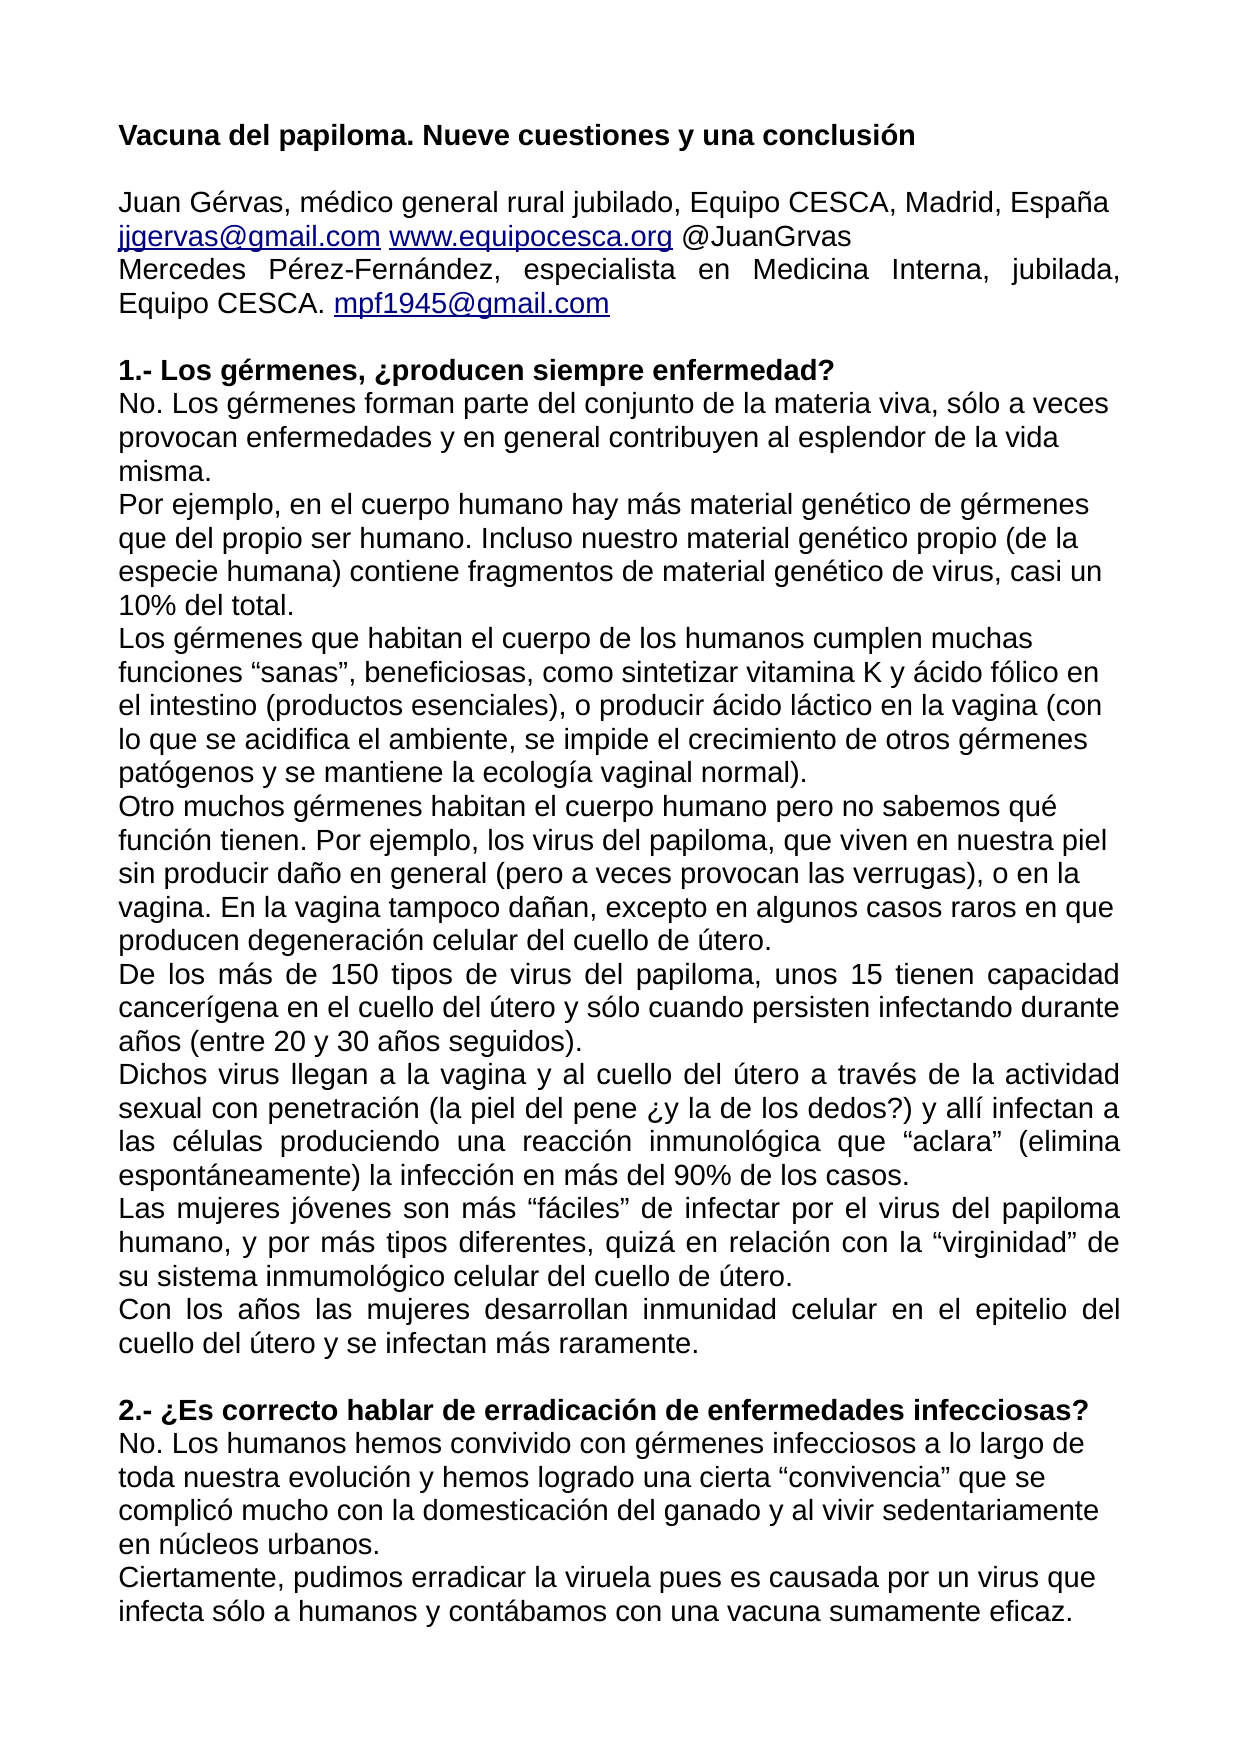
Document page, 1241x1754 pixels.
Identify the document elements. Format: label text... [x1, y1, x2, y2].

text Los gérmenes que habitan el cuerpo de los humanos cumplen muchas funciones “sanas”, beneficiosas, como sintetizar vitamina K y ácido fólico en el intestino (productos esenciales), o producir ácido láctico en la vagina (con lo que se acidifica el ambiente, se impide el crecimiento de otros gérmenes patógenos y se mantiene la ecología vaginal normal). [118, 621, 1122, 789]
text Dichos virus llegan a la vagina y al cuello del útero a través de la actividad sexual con penetración (la piel del pene ¿y la de los dedos?) y allí infectan a las células produciendo una reacción inmunológica que “aclara” (elimina espontáneamente) la infección en más del 90% de los casos. [118, 1057, 1122, 1191]
text 1.- Los gérmenes, ¿producen siempre enfermedad? [118, 353, 1122, 386]
text Otro muchos gérmenes habitan el cuerpo humano pero no sabemos qué función tienen. Por ejemplo, los virus del papiloma, que viven en nuestra piel sin producir daño en general (pero a veces provocan las verrugas), o en la vagina. En la vagina tampoco dañan, excepto en algunos casos raros en que producen degeneración celular del cuello de útero. [118, 789, 1122, 957]
text No. Los humanos hemos convivido con gérmenes infecciosos a lo largo de toda nuestra evolución y hemos logrado una cierta “convivencia” que se complicó mucho con la domesticación del ganado y al vivir sedentariamente en núcleos urbanos. [118, 1426, 1122, 1560]
text No. Los gérmenes forman parte del conjunto de la materia viva, sólo a veces provocan enfermedades y en general contribuyen al esplendor de la vida misma. [118, 386, 1122, 487]
text Mercedes Pérez-Fernández, especialista en Medicina Interna, jubilada, Equipo CESCA. mpf1945@gmail.com [118, 252, 1122, 319]
text Juan Gérvas, médico general rural jubilado, Equipo CESCA, Madrid, España [118, 185, 1122, 219]
text Las mujeres jóvenes son más “fáciles” de infectar por el virus del papiloma humano, y por más tipos diferentes, quizá en relación con la “virginidad” de su sistema inmumológico celular del cuello de útero. [118, 1191, 1122, 1292]
text De los más de 150 tipos de virus del papiloma, unos 15 tienen capacidad cancerígena en el cuello del útero y sólo cuando persisten infectando durante años (entre 20 y 30 años seguidos). [118, 957, 1122, 1057]
text Vacuna del papiloma. Nueve cuestiones y una conclusión [118, 118, 1122, 152]
text jjgervas@gmail.com www.equipocesca.org @JuanGrvas [118, 219, 1122, 252]
text 2.- ¿Es correcto hablar de erradicación de enfermedades infecciosas? [118, 1393, 1122, 1426]
text Con los años las mujeres desarrollan inmunidad celular en el epitelio del cuello del útero y se infectan más raramente. [118, 1292, 1122, 1359]
text Ciertamente, pudimos erradicar la viruela pues es causada por un virus que infecta sólo a humanos y contábamos con una vacuna sumamente eficaz. [118, 1560, 1122, 1627]
text Por ejemplo, en el cuerpo humano hay más material genético de gérmenes que del propio ser humano. Incluso nuestro material genético propio (de la especie humana) contiene fragmentos de material genético de virus, casi un 10% del total. [118, 487, 1122, 621]
